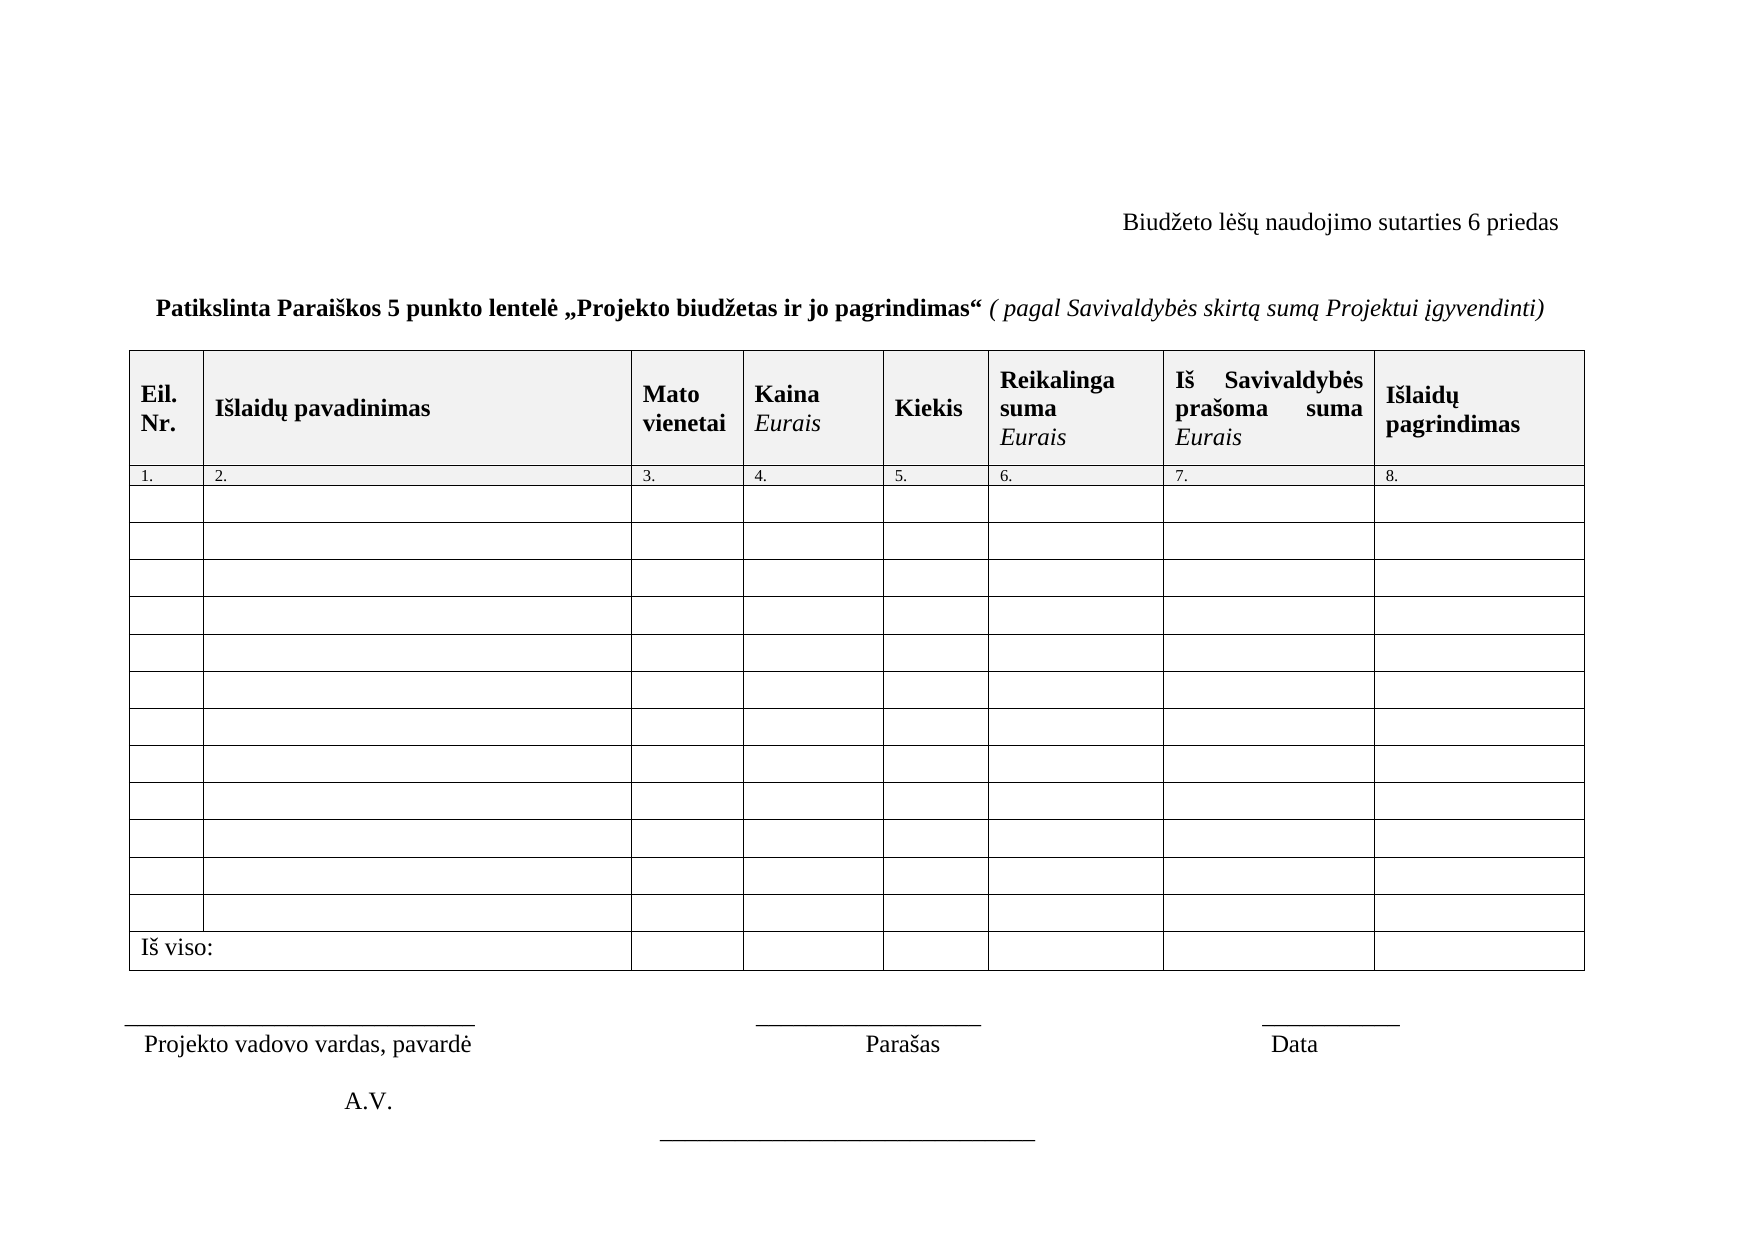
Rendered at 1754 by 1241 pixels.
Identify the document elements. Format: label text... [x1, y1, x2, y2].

table_cell [884, 597, 988, 633]
text ____________________________ __________________ ___________ [118, 1000, 1577, 1029]
table_cell [632, 523, 743, 559]
table_cell [204, 635, 631, 671]
table_cell [744, 783, 883, 819]
table_cell [632, 746, 743, 782]
table_cell [884, 820, 988, 857]
table_cell [204, 597, 631, 633]
table_cell [1375, 597, 1584, 633]
table_cell [1375, 560, 1584, 596]
table_cell [632, 709, 743, 745]
table_cell 6. [989, 466, 1163, 485]
table_cell [130, 858, 203, 894]
table_cell [989, 672, 1163, 708]
table_cell [204, 672, 631, 708]
table_cell 1. [130, 466, 203, 485]
table_cell [884, 858, 988, 894]
table_cell [1375, 635, 1584, 671]
table_cell [884, 486, 988, 522]
table_cell [989, 932, 1163, 970]
table_cell [1375, 932, 1584, 970]
table_cell [1375, 486, 1584, 522]
table_cell 4. [744, 466, 883, 485]
table_cell Iš viso: [130, 932, 631, 970]
table_cell [1375, 895, 1584, 931]
table_cell [989, 709, 1163, 745]
table_cell [1375, 746, 1584, 782]
table_cell [632, 858, 743, 894]
table_cell [130, 895, 203, 931]
table_cell [744, 709, 883, 745]
table_header Iš Savivaldybės prašoma suma Eurais [1164, 351, 1374, 464]
table_cell [204, 523, 631, 559]
table_cell [130, 635, 203, 671]
table_cell [1164, 709, 1374, 745]
table_cell [130, 523, 203, 559]
table_cell [989, 523, 1163, 559]
text Patikslinta Paraiškos 5 punkto lentelė „Projekto biudžetas ir jo pagrindimas“ ( pagal Savivaldybės skirtą sumą Projektui įgyvendinti) [156, 293, 1577, 322]
table_cell [744, 560, 883, 596]
table_cell [632, 895, 743, 931]
table_cell [1164, 746, 1374, 782]
table_cell [744, 895, 883, 931]
table_cell 2. [204, 466, 631, 485]
table_cell [1164, 672, 1374, 708]
table_cell [989, 486, 1163, 522]
table_cell [204, 783, 631, 819]
table_cell [130, 486, 203, 522]
table_cell [632, 560, 743, 596]
text Projekto vadovo vardas, pavardė Parašas Data [118, 1029, 1577, 1057]
table_cell 8. [1375, 466, 1584, 485]
table_cell [884, 895, 988, 931]
text Biudžeto lėšų naudojimo sutarties 6 priedas [118, 207, 1577, 235]
table_cell [1164, 820, 1374, 857]
table_cell [632, 597, 743, 633]
table_cell [884, 523, 988, 559]
table_cell [130, 560, 203, 596]
table_cell 7. [1164, 466, 1374, 485]
table_header Išlaidų pagrindimas [1375, 351, 1584, 464]
text A.V. [118, 1086, 1577, 1115]
table_header Išlaidų pavadinimas [204, 351, 631, 464]
table_cell [632, 635, 743, 671]
table_cell [989, 635, 1163, 671]
table_cell [884, 709, 988, 745]
table_cell [130, 709, 203, 745]
table_cell [632, 672, 743, 708]
table_cell [744, 746, 883, 782]
table_cell [1164, 597, 1374, 633]
table_cell 5. [884, 466, 988, 485]
table_cell [632, 820, 743, 857]
table_cell [744, 820, 883, 857]
table_cell [744, 486, 883, 522]
table_cell [744, 672, 883, 708]
table_cell [884, 932, 988, 970]
table_cell [204, 709, 631, 745]
table_cell [989, 858, 1163, 894]
table_cell [1164, 783, 1374, 819]
table_cell [989, 783, 1163, 819]
table_header Eil. Nr. [130, 351, 203, 464]
table_cell [1164, 523, 1374, 559]
table_cell [1375, 523, 1584, 559]
table_cell [989, 746, 1163, 782]
table_cell [204, 746, 631, 782]
table_cell [130, 597, 203, 633]
table_cell [884, 746, 988, 782]
table_cell [130, 672, 203, 708]
table_header Kiekis [884, 351, 988, 464]
table_cell [744, 597, 883, 633]
table_header Mato vienetai [632, 351, 743, 464]
table_cell [1375, 783, 1584, 819]
table_cell [989, 820, 1163, 857]
table_cell [1375, 709, 1584, 745]
table_cell [130, 746, 203, 782]
table_cell [1164, 932, 1374, 970]
table_header Kaina Eurais [744, 351, 883, 464]
table_cell [744, 523, 883, 559]
table_cell [1164, 560, 1374, 596]
table_cell [1164, 895, 1374, 931]
table_cell [884, 635, 988, 671]
table_cell 3. [632, 466, 743, 485]
table_cell [204, 858, 631, 894]
table_cell [884, 672, 988, 708]
table_cell [989, 895, 1163, 931]
text ______________________________ [118, 1115, 1577, 1144]
table_cell [989, 597, 1163, 633]
table_cell [1375, 820, 1584, 857]
table_cell [632, 783, 743, 819]
table_cell [1375, 672, 1584, 708]
table_cell [1164, 858, 1374, 894]
table_cell [1164, 486, 1374, 522]
table_cell [744, 858, 883, 894]
table_cell [204, 895, 631, 931]
table_cell [130, 783, 203, 819]
table_cell [884, 783, 988, 819]
table_cell [1375, 858, 1584, 894]
table_cell [989, 560, 1163, 596]
table_cell [204, 486, 631, 522]
table_header Reikalinga suma Eurais [989, 351, 1163, 464]
table_cell [744, 932, 883, 970]
table_cell [744, 635, 883, 671]
table_cell [632, 486, 743, 522]
table_cell [130, 820, 203, 857]
table_cell [632, 932, 743, 970]
table_cell [1164, 635, 1374, 671]
table_cell [884, 560, 988, 596]
table_cell [204, 560, 631, 596]
table_cell [204, 820, 631, 857]
